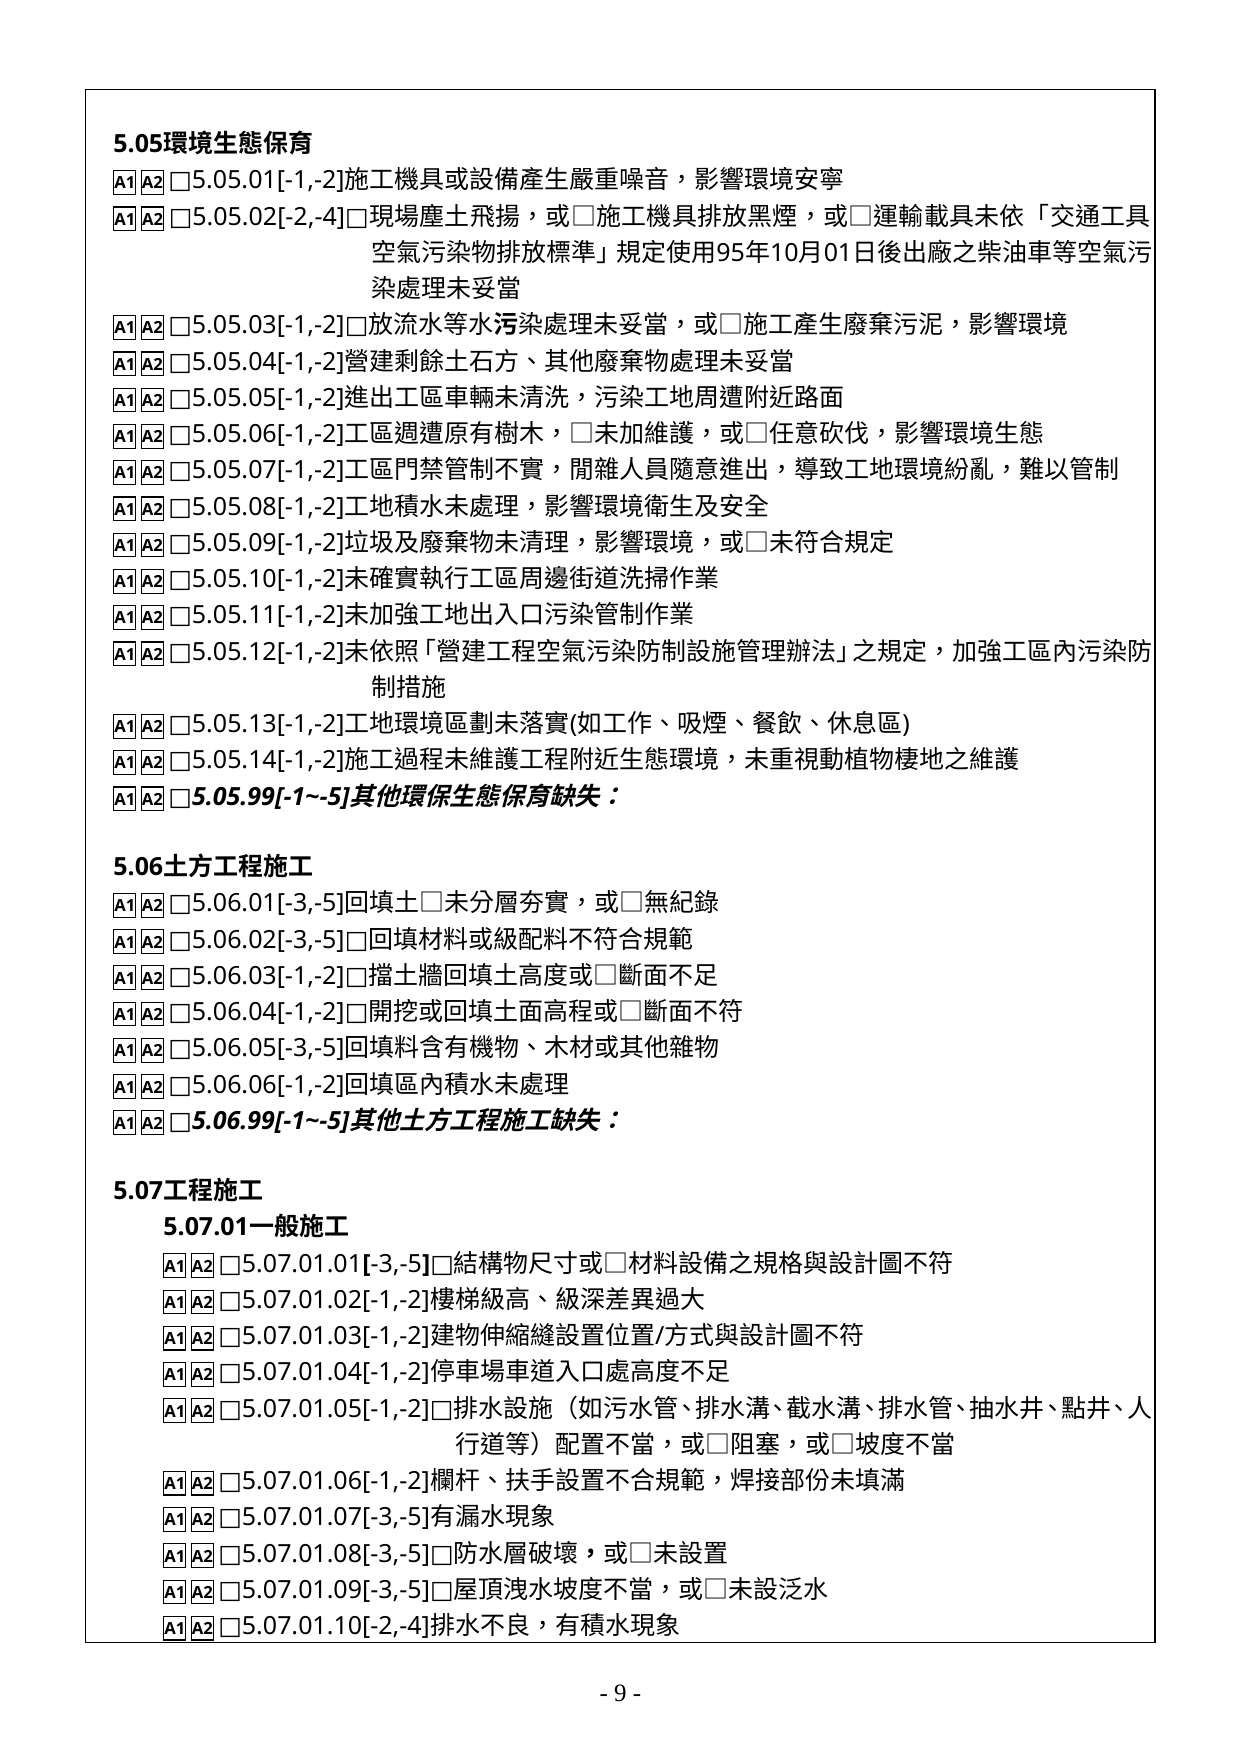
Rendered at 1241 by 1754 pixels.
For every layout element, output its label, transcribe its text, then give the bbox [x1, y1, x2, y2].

table_cell 5.05環境生態保育 A1 A2 □5.05.01[-1,-2]施工機具或設備產生嚴重噪音，影響環境安寧 A1 A2 □5.05.02[-2,-4]□現場塵土飛揚，或□施工機具排放黑煙，或□運輸載具未依「交通工具空氣污染物排放標準」規定使用95年10月01日後出廠之柴油車等空氣污染處理未妥當 A1 A2 □5.05.03[-1,-2]□放流水等水污染處理未妥當，或□施工產生廢棄污泥，影響環境 A1 A2 □5.05.04[-1,-2]營建剩餘土石方、其他廢棄物處理未妥當 A1 A2 □5.05.05[-1,-2]進出工區車輛未清洗，污染工地周遭附近路面 A1 A2 □5.05.06[-1,-2]工區週遭原有樹木，□未加維護，或□任意砍伐，影響環境生態 A1 A2 □5.05.07[-1,-2]工區門禁管制不實，閒雜人員隨意進出，導致工地環境紛亂，難以管制 A1 A2 □5.05.08[-1,-2]工地積水未處理，影響環境衛生及安全 A1 A2 □5.05.09[-1,-2]垃圾及廢棄物未清理，影響環境，或□未符合規定 A1 A2 □5.05.10[-1,-2]未確實執行工區周邊街道洗掃作業 A1 A2 □5.05.11[-1,-2]未加強工地出入口污染管制作業 A1 A2 □5.05.12[-1,-2]未依照「營建工程空氣污染防制設施管理辦法」之規定，加強工區內污染防制措施 A1 A2 □5.05.13[-1,-2]工地環境區劃未落實(如工作、吸煙、餐飲、休息區) A1 A2 □5.05.14[-1,-2]施工過程未維護工程附近生態環境，未重視動植物棲地之維護 A1 A2 □5.05.99[-1~-5]其他環保生態保育缺失： 5.06土方工程施工 A1 A2 □5.06.01[-3,-5]回填土□未分層夯實，或□無紀錄 A1 A2 □5.06.02[-3,-5]□回填材料或級配料不符合規範 A1 A2 □5.06.03[-1,-2]□擋土牆回填土高度或□斷面不足 A1 A2 □5.06.04[-1,-2]□開挖或回填土面高程或□斷面不符 A1 A2 □5.06.05[-3,-5]回填料含有機物、木材或其他雜物 A1 A2 □5.06.06[-1,-2]回填區內積水未處理 A1 A2 □5.06.99[-1~-5]其他土方工程施工缺失： 5.07工程施工 5.07.01一般施工 A1 A2 □5.07.01.01[-3,-5]□結構物尺寸或□材料設備之規格與設計圖不符 A1 A2 □5.07.01.02[-1,-2]樓梯級高、級深差異過大 A1 A2 □5.07.01.03[-1,-2]建物伸縮縫設置位置/方式與設計圖不符 A1 A2 □5.07.01.04[-1,-2]停車場車道入口處高度不足 A1 A2 □5.07.01.05[-1,-2]□排水設施（如污水管、排水溝、截水溝、排水管、抽水井、點井、人行道等）配置不當，或□阻塞，或□坡度不當 A1 A2 □5.07.01.06[-1,-2]欄杆、扶手設置不合規範，焊接部份未填滿 A1 A2 □5.07.01.07[-3,-5]有漏水現象 A1 A2 □5.07.01.08[-3,-5]□防水層破壞，或□未設置 A1 A2 □5.07.01.09[-3,-5]□屋頂洩水坡度不當，或□未設泛水 A1 A2 □5.07.01.10[-2,-4]排水不良，有積水現象 [86, 90, 1154, 1642]
